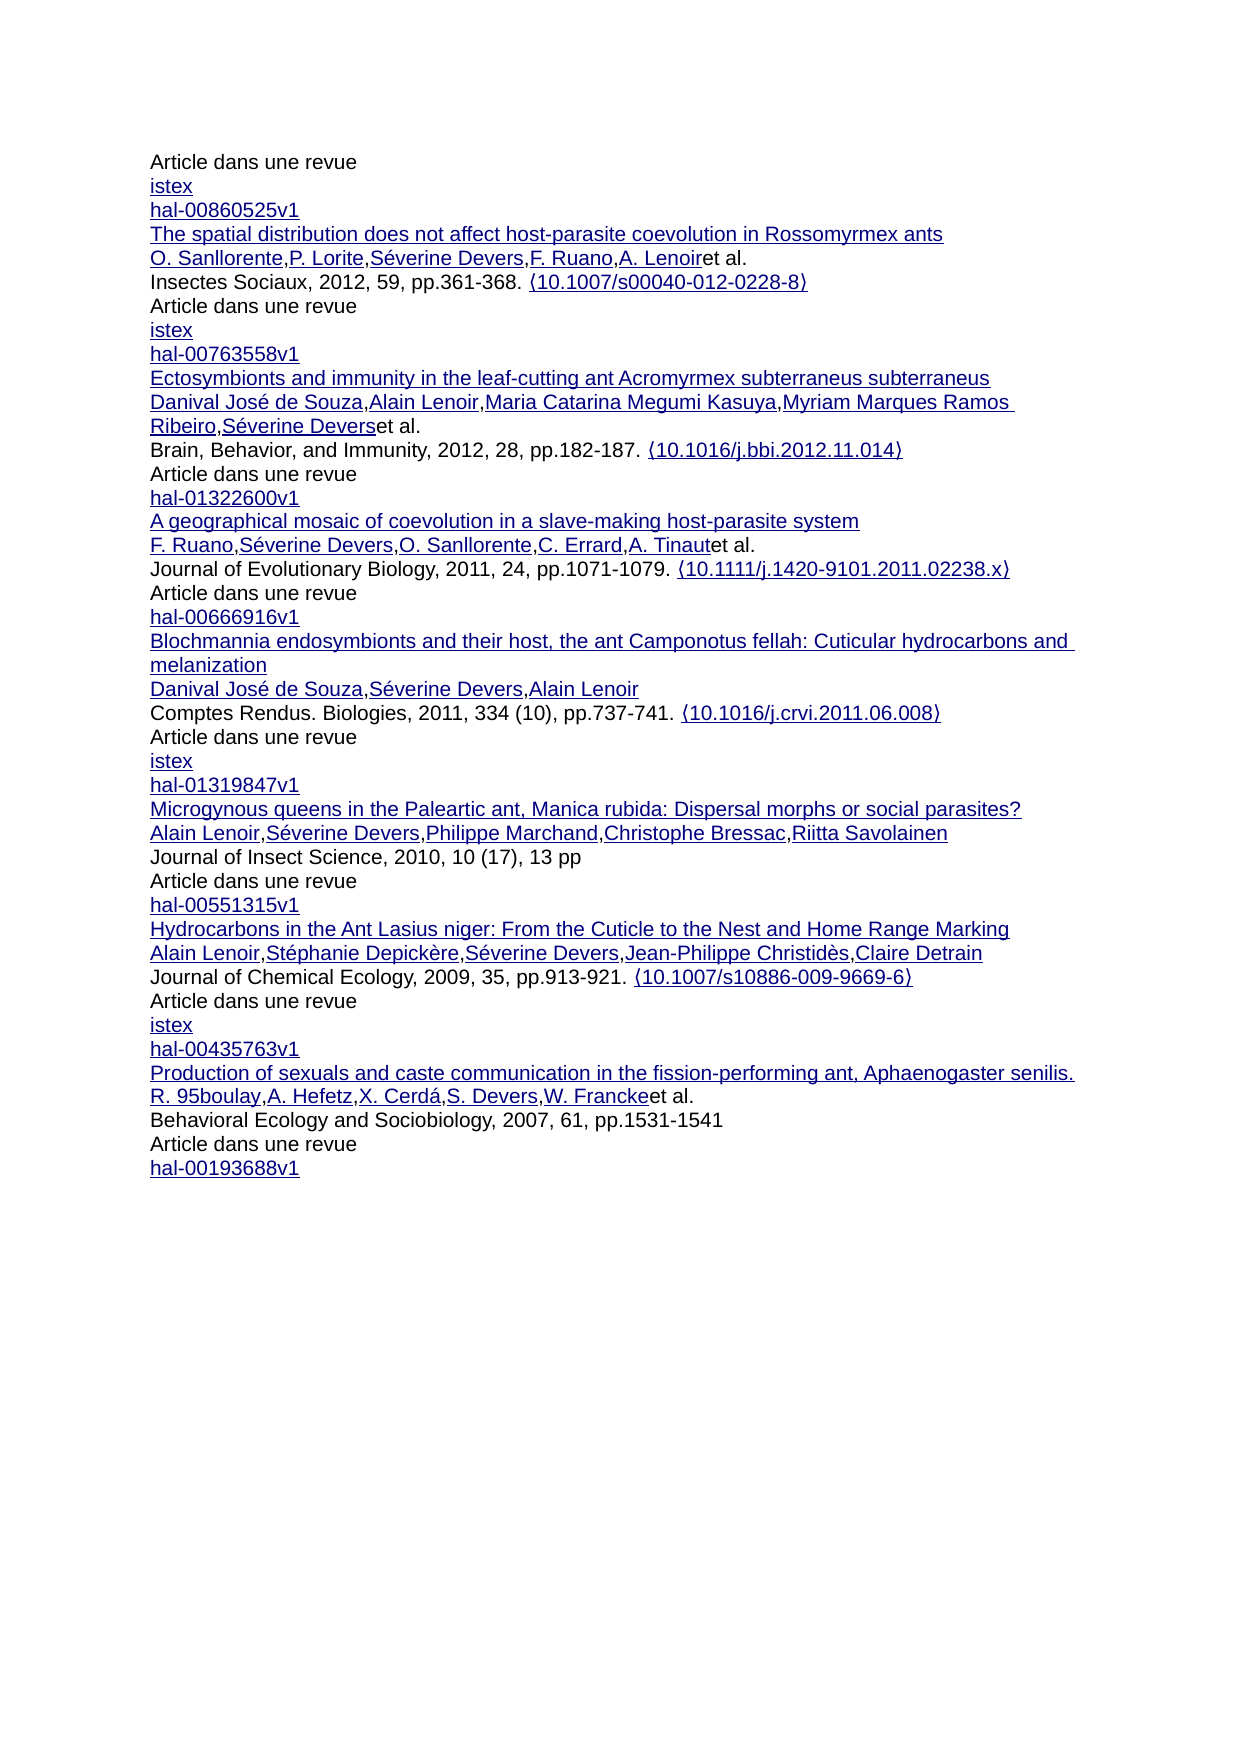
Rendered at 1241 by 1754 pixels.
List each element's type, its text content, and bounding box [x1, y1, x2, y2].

table_cell The spatial distribution does not affect host-parasite coevolution in Rossomyrmex ants O. Sanllorente,P. Lorite,Séverine Devers,F. Ruano,A. Lenoiret al. Insectes Sociaux, 2012, 59, pp.361-368. ⟨10.1007/s00040-012-0228-8⟩ Article dans une revue istex hal-00763558v1 [150, 222, 1090, 366]
table_cell A geographical mosaic of coevolution in a slave-making host-parasite system F. Ruano,Séverine Devers,O. Sanllorente,C. Errard,A. Tinautet al. Journal of Evolutionary Biology, 2011, 24, pp.1071-1079. ⟨10.1111/j.1420-9101.2011.02238.x⟩ Article dans une revue hal-00666916v1 [150, 509, 1090, 629]
table_cell Production of sexuals and caste communication in the fission-performing ant, Aphaenogaster senilis. R. 95boulay,A. Hefetz,X. Cerdá,S. Devers,W. Franckeet al. Behavioral Ecology and Sociobiology, 2007, 61, pp.1531-1541 Article dans une revue hal-00193688v1 [150, 1060, 1090, 1180]
table_cell Blochmannia endosymbionts and their host, the ant Camponotus fellah: Cuticular hydrocarbons and melanization Danival José de Souza,Séverine Devers,Alain Lenoir Comptes Rendus. Biologies, 2011, 334 (10), pp.737-741. ⟨10.1016/j.crvi.2011.06.008⟩ Article dans une revue istex hal-01319847v1 [150, 629, 1090, 797]
table_cell Ant cuticles: a trap for atmospheric phthalate contaminants A. Lenoir,V. Cuvillier-Hot,S. Devers,Christidès J.-P.,F. Montigny Science of the Total Environment, 2012, 441, pp.209-212. ⟨10.1016/j.scitotenv.2012.10.003⟩ Article dans une revue istex hal-00860525v1 [150, 150, 1090, 222]
table_cell Microgynous queens in the Paleartic ant, Manica rubida: Dispersal morphs or social parasites? Alain Lenoir,Séverine Devers,Philippe Marchand,Christophe Bressac,Riitta Savolainen Journal of Insect Science, 2010, 10 (17), 13 pp Article dans une revue hal-00551315v1 [150, 797, 1090, 917]
table_cell Ectosymbionts and immunity in the leaf-cutting ant Acromyrmex subterraneus subterraneus Danival José de Souza,Alain Lenoir,Maria Catarina Megumi Kasuya,Myriam Marques Ramos Ribeiro,Séverine Deverset al. Brain, Behavior, and Immunity, 2012, 28, pp.182-187. ⟨10.1016/j.bbi.2012.11.014⟩ Article dans une revue hal-01322600v1 [150, 366, 1090, 509]
table_cell Hydrocarbons in the Ant Lasius niger: From the Cuticle to the Nest and Home Range Marking Alain Lenoir,Stéphanie Depickère,Séverine Devers,Jean-Philippe Christidès,Claire Detrain Journal of Chemical Ecology, 2009, 35, pp.913-921. ⟨10.1007/s10886-009-9669-6⟩ Article dans une revue istex hal-00435763v1 [150, 917, 1090, 1060]
